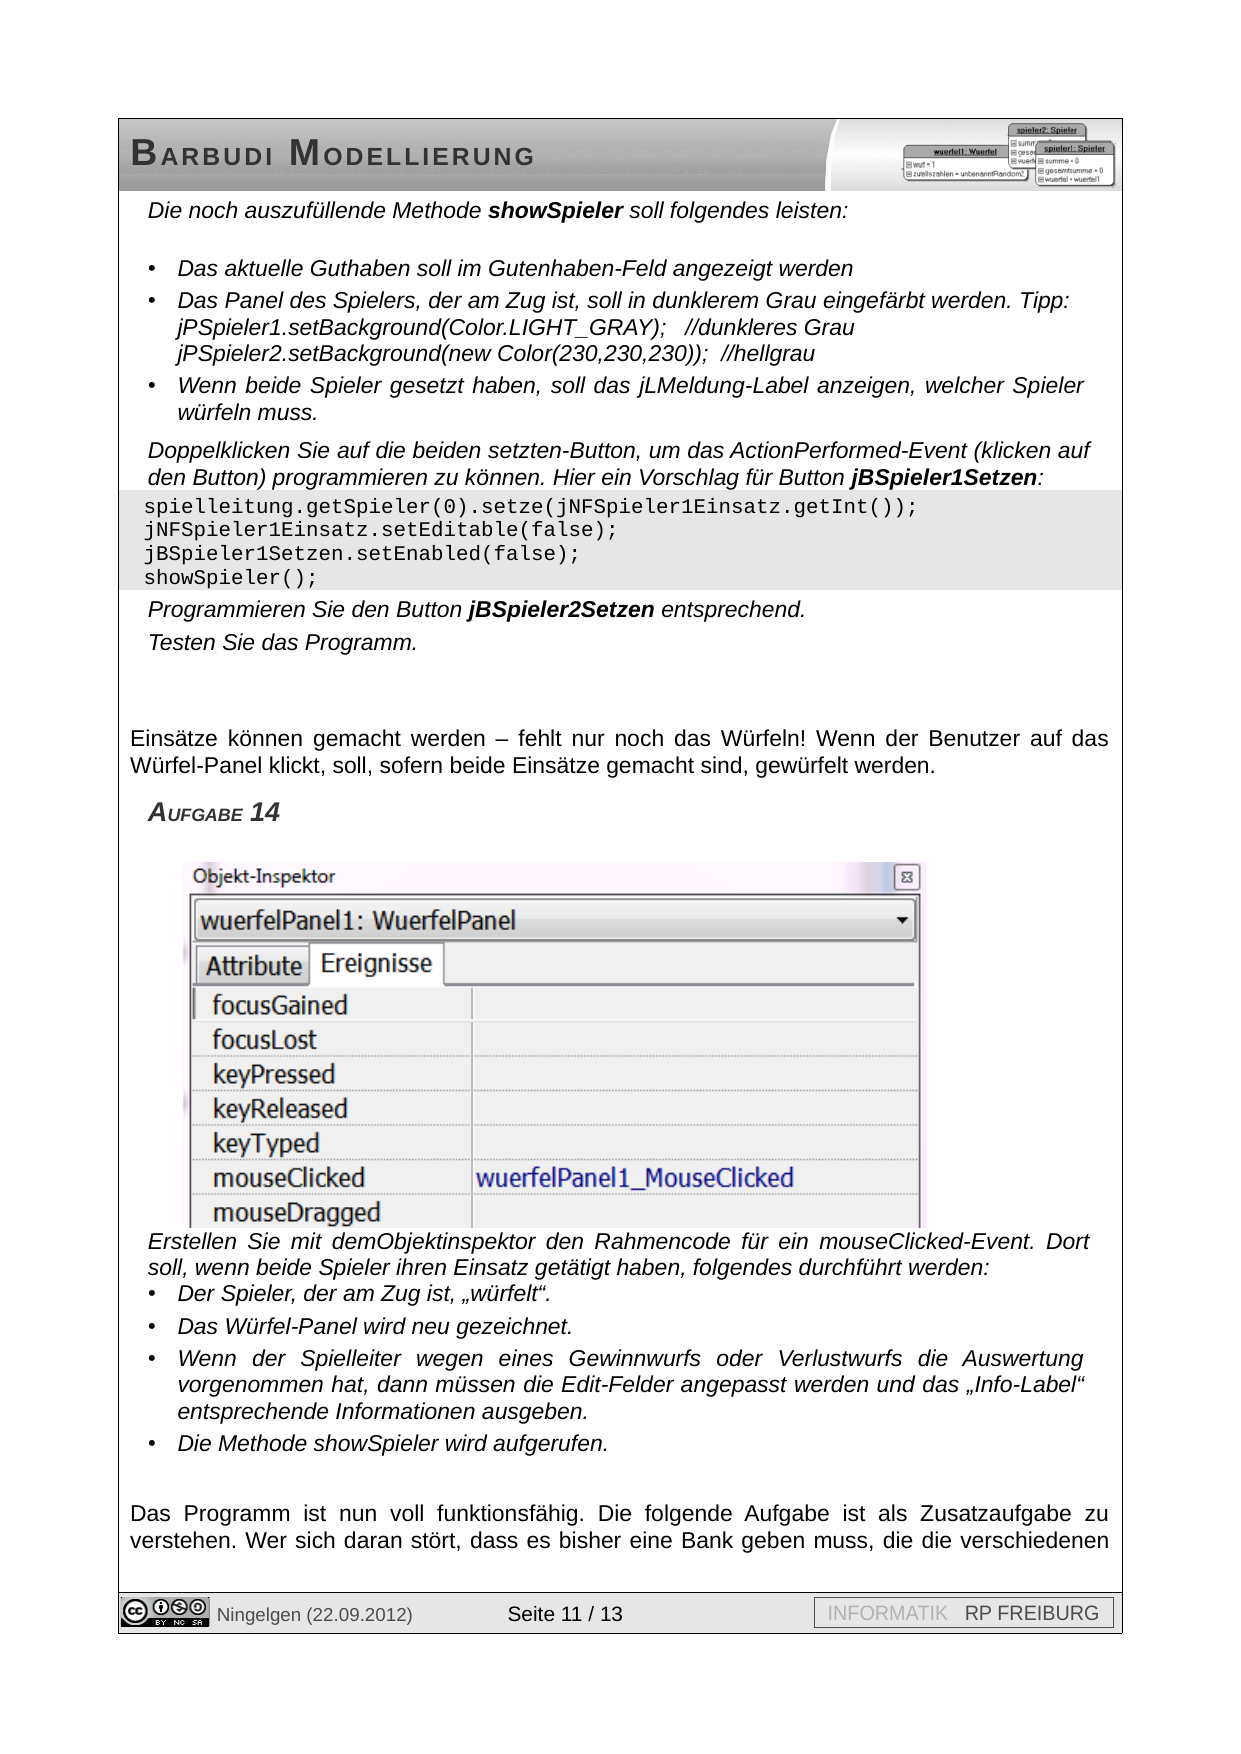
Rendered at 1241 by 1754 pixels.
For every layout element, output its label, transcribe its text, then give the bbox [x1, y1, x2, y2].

text Programmieren Sie den Button jBSpieler2Setzen entsprechend. [148, 596, 1092, 623]
list Das aktuelle Guthaben soll im Gutenhaben-Feld angezeigt werden [148, 255, 1087, 282]
list Der Spieler, der am Zug ist, „würfelt“. [148, 1280, 1087, 1307]
text Testen Sie das Programm. [148, 628, 1092, 655]
text Erstellen Sie mit demObjektinspektor den Rahmencode für ein mouseClicked-Event. Dort soll, wenn beide Spieler ihren Einsatz getätigt haben, folgendes durchführt werden: [148, 865, 1092, 1280]
text Doppelklicken Sie auf die beiden setzten-Button, um das ActionPerformed-Event (klicken auf den Button) programmieren zu können. Hier ein Vorschlag für Button jBSpieler1Setzen: [148, 437, 1092, 490]
text showSpieler(); [119, 567, 1122, 590]
picture [182, 862, 927, 1228]
text Einsätze können gemacht werden – fehlt nur noch das Würfeln! Wenn der Benutzer auf das Würfel-Panel klickt, soll, sofern beide Einsätze gemacht sind, gewürfelt werden. [130, 725, 1110, 778]
picture [120, 1597, 210, 1627]
list Das Würfel-Panel wird neu gezeichnet. [148, 1313, 1087, 1339]
list Wenn beide Spieler gesetzt haben, soll das jLMeldung-Label anzeigen, welcher Spieler würfeln muss. [148, 372, 1087, 425]
text Das Programm ist nun voll funktionsfähig. Die folgende Aufgabe ist als Zusatzaufgabe zu verstehen. Wer sich daran stört, dass es bisher eine Bank geben muss, die die verschiedenen [130, 1500, 1110, 1553]
list Wenn der Spielleiter wegen eines Gewinnwurfs oder Verlustwurfs die Auswertung vorgenommen hat, dann müssen die Edit-Felder angepasst werden und das „Info-Label“ entsprechende Informationen ausgeben. [148, 1345, 1087, 1424]
text Die noch auszufüllende Methode showSpieler soll folgendes leisten: [148, 197, 1092, 223]
list Die Methode showSpieler wird aufgerufen. [148, 1430, 1087, 1456]
text jNFSpieler1Einsatz.setEditable(false); [119, 519, 1122, 543]
text Aufgabe 14 [148, 796, 1092, 827]
picture [119, 119, 1122, 191]
text jBSpieler1Setzen.setEnabled(false); [119, 543, 1122, 567]
list Das Panel des Spielers, der am Zug ist, soll in dunklerem Grau eingefärbt werden. Tipp: jPSpieler1.setBackground(Color.LIGHT_GRAY); //dunkleres Grau jPSpieler2.setBackground(new Color(230,230,230)); //hellgrau [148, 287, 1087, 367]
text spielleitung.getSpieler(0).setze(jNFSpieler1Einsatz.getInt()); [119, 490, 1122, 519]
